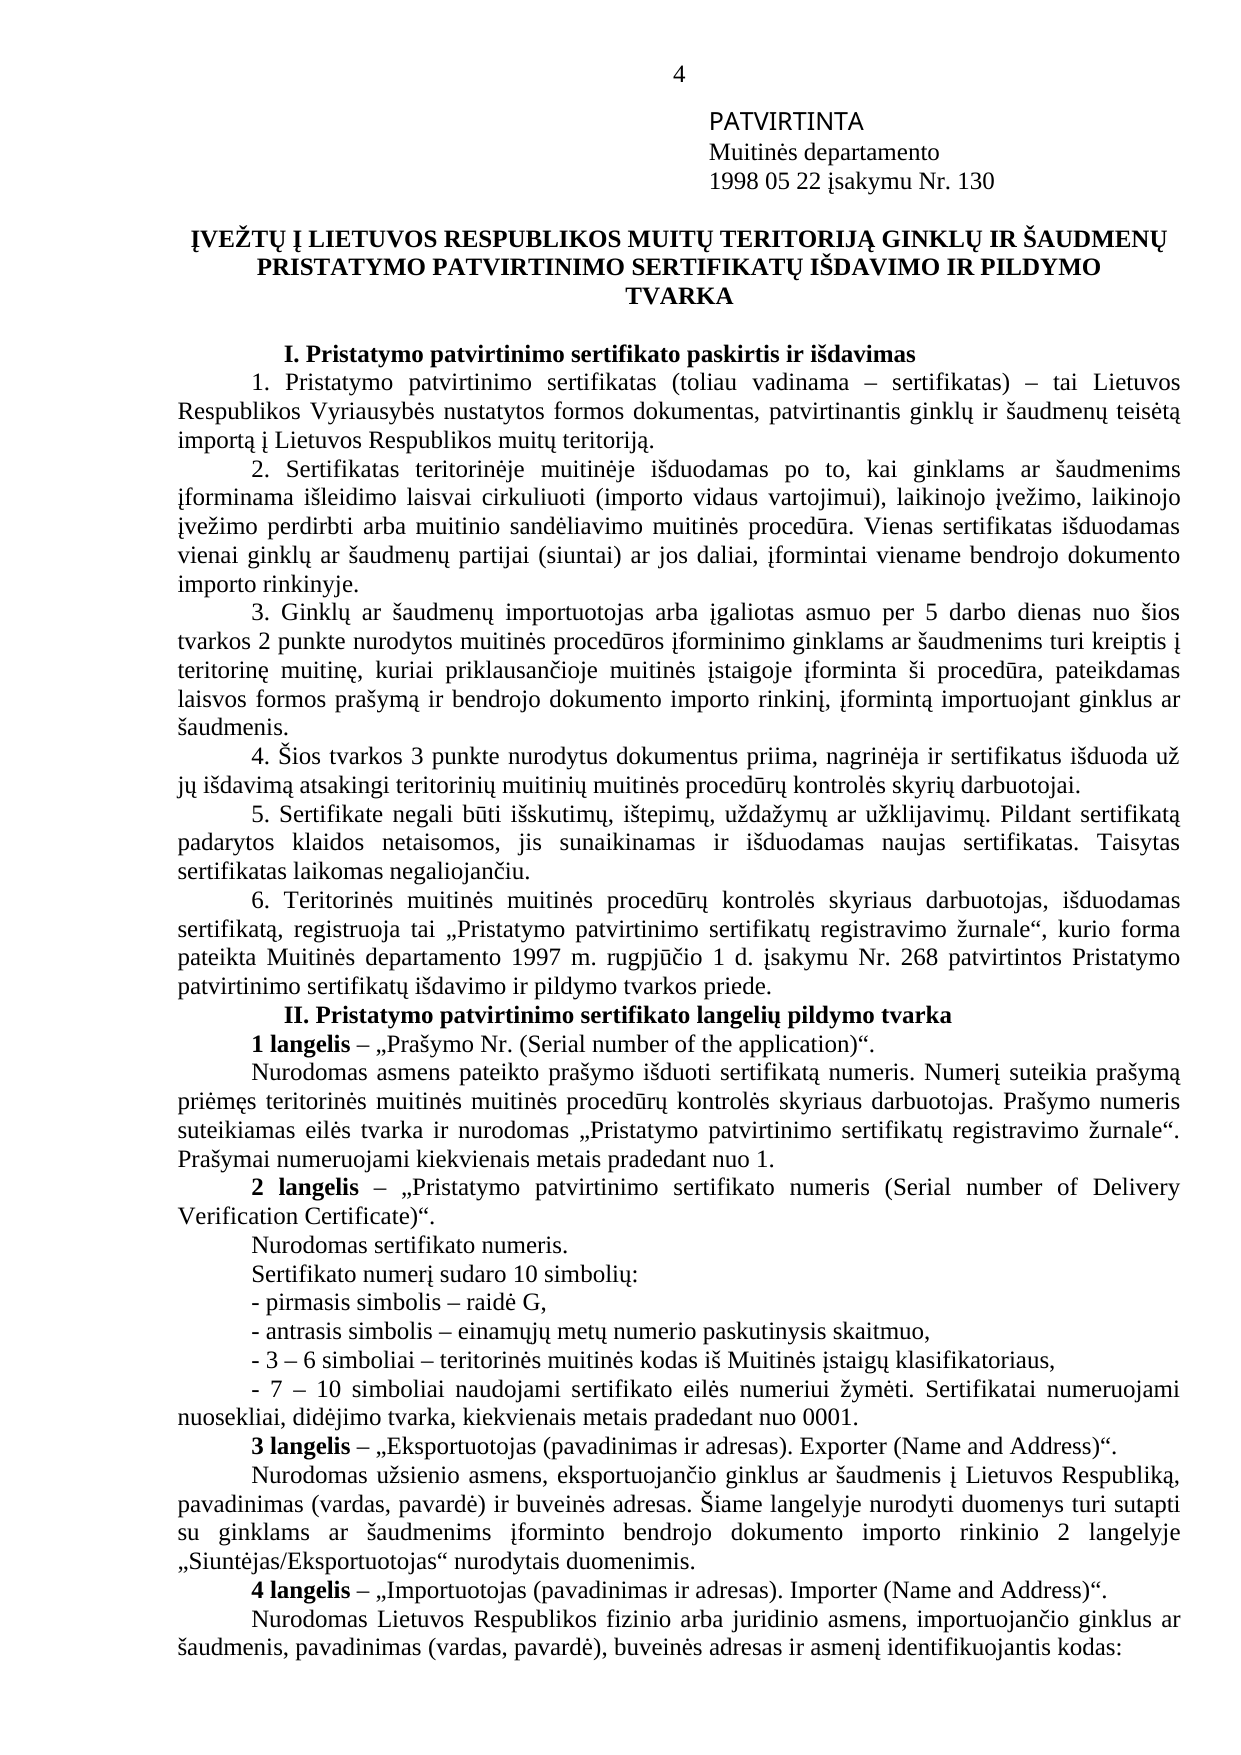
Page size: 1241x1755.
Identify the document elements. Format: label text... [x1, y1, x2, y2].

text Sertifikato numerį sudaro 10 simbolių: [177, 1259, 1181, 1287]
text - 3 – 6 simboliai – teritorinės muitinės kodas iš Muitinės įstaigų klasifikatoriaus, [177, 1345, 1181, 1374]
text 2. Sertifikatas teritorinėje muitinėje išduodamas po to, kai ginklams ar šaudmenims įforminama išleidimo laisvai cirkuliuoti (importo vidaus vartojimui), laikinojo įvežimo, laikinojo įvežimo perdirbti arba muitinio sandėliavimo muitinės procedūra. Vienas sertifikatas išduodamas vienai ginklų ar šaudmenų partijai (siuntai) ar jos daliai, įformintai viename bendrojo dokumento importo rinkinyje. [177, 454, 1181, 597]
text Nurodomas Lietuvos Respublikos fizinio arba juridinio asmens, importuojančio ginklus ar šaudmenis, pavadinimas (vardas, pavardė), buveinės adresas ir asmenį identifikuojantis kodas: [177, 1604, 1181, 1661]
text 5. Sertifikate negali būti išskutimų, ištepimų, uždažymų ar užklijavimų. Pildant sertifikatą padarytos klaidos netaisomos, jis sunaikinamas ir išduodamas naujas sertifikatas. Taisytas sertifikatas laikomas negaliojančiu. [177, 799, 1181, 885]
text 2 langelis – „Pristatymo patvirtinimo sertifikato numeris (Serial number of Delivery Verification Certificate)“. [177, 1172, 1181, 1230]
text ĮVEŽTŲ Į LIETUVOS RESPUBLIKOS MUITŲ TERITORIJĄ GINKLŲ IR ŠAUDMENŲ [177, 224, 1181, 252]
text - antrasis simbolis – einamųjų metų numerio paskutinysis skaitmuo, [177, 1316, 1181, 1345]
text 3 langelis – „Eksportuotojas (pavadinimas ir adresas). Exporter (Name and Address)“. [177, 1431, 1181, 1460]
text - pirmasis simbolis – raidė G, [177, 1287, 1181, 1316]
text Nurodomas užsienio asmens, eksportuojančio ginklus ar šaudmenis į Lietuvos Respubliką, pavadinimas (vardas, pavardė) ir buveinės adresas. Šiame langelyje nurodyti duomenys turi sutapti su ginklams ar šaudmenims įforminto bendrojo dokumento importo rinkinio 2 langelyje „Siuntėjas/Eksportuotojas“ nurodytais duomenimis. [177, 1460, 1181, 1575]
text 1998 05 22 įsakymu Nr. 130 [177, 166, 1181, 195]
text 6. Teritorinės muitinės muitinės procedūrų kontrolės skyriaus darbuotojas, išduodamas sertifikatą, registruoja tai „Pristatymo patvirtinimo sertifikatų registravimo žurnale“, kurio forma pateikta Muitinės departamento 1997 m. rugpjūčio 1 d. įsakymu Nr. 268 patvirtintos Pristatymo patvirtinimo sertifikatų išdavimo ir pildymo tvarkos priede. [177, 885, 1181, 1000]
text II. Pristatymo patvirtinimo sertifikato langelių pildymo tvarka [210, 1000, 1181, 1029]
text 1 langelis – „Prašymo Nr. (Serial number of the application)“. [177, 1029, 1181, 1057]
text TVARKA [177, 281, 1181, 310]
text I. Pristatymo patvirtinimo sertifikato paskirtis ir išdavimas [210, 339, 1181, 367]
text 4 langelis – „Importuotojas (pavadinimas ir adresas). Importer (Name and Address)“. [177, 1575, 1181, 1604]
text - 7 – 10 simboliai naudojami sertifikato eilės numeriui žymėti. Sertifikatai numeruojami nuosekliai, didėjimo tvarka, kiekvienais metais pradedant nuo 0001. [177, 1374, 1181, 1431]
text Muitinės departamento [177, 137, 1181, 166]
text 1. Pristatymo patvirtinimo sertifikatas (toliau vadinama – sertifikatas) – tai Lietuvos Respublikos Vyriausybės nustatytos formos dokumentas, patvirtinantis ginklų ir šaudmenų teisėtą importą į Lietuvos Respublikos muitų teritoriją. [177, 367, 1181, 454]
text 4. Šios tvarkos 3 punkte nurodytus dokumentus priima, nagrinėja ir sertifikatus išduoda už jų išdavimą atsakingi teritorinių muitinių muitinės procedūrų kontrolės skyrių darbuotojai. [177, 741, 1181, 799]
text Nurodomas asmens pateikto prašymo išduoti sertifikatą numeris. Numerį suteikia prašymą priėmęs teritorinės muitinės muitinės procedūrų kontrolės skyriaus darbuotojas. Prašymo numeris suteikiamas eilės tvarka ir nurodomas „Pristatymo patvirtinimo sertifikatų registravimo žurnale“. Prašymai numeruojami kiekvienais metais pradedant nuo 1. [177, 1057, 1181, 1172]
text PRISTATYMO PATVIRTINIMO SERTIFIKATŲ IŠDAVIMO IR PILDYMO [177, 252, 1181, 281]
text 3. Ginklų ar šaudmenų importuotojas arba įgaliotas asmuo per 5 darbo dienas nuo šios tvarkos 2 punkte nurodytos muitinės procedūros įforminimo ginklams ar šaudmenims turi kreiptis į teritorinę muitinę, kuriai priklausančioje muitinės įstaigoje įforminta ši procedūra, pateikdamas laisvos formos prašymą ir bendrojo dokumento importo rinkinį, įformintą importuojant ginklus ar šaudmenis. [177, 597, 1181, 741]
text Nurodomas sertifikato numeris. [177, 1230, 1181, 1259]
text PATVIRTINTA [709, 103, 1181, 137]
